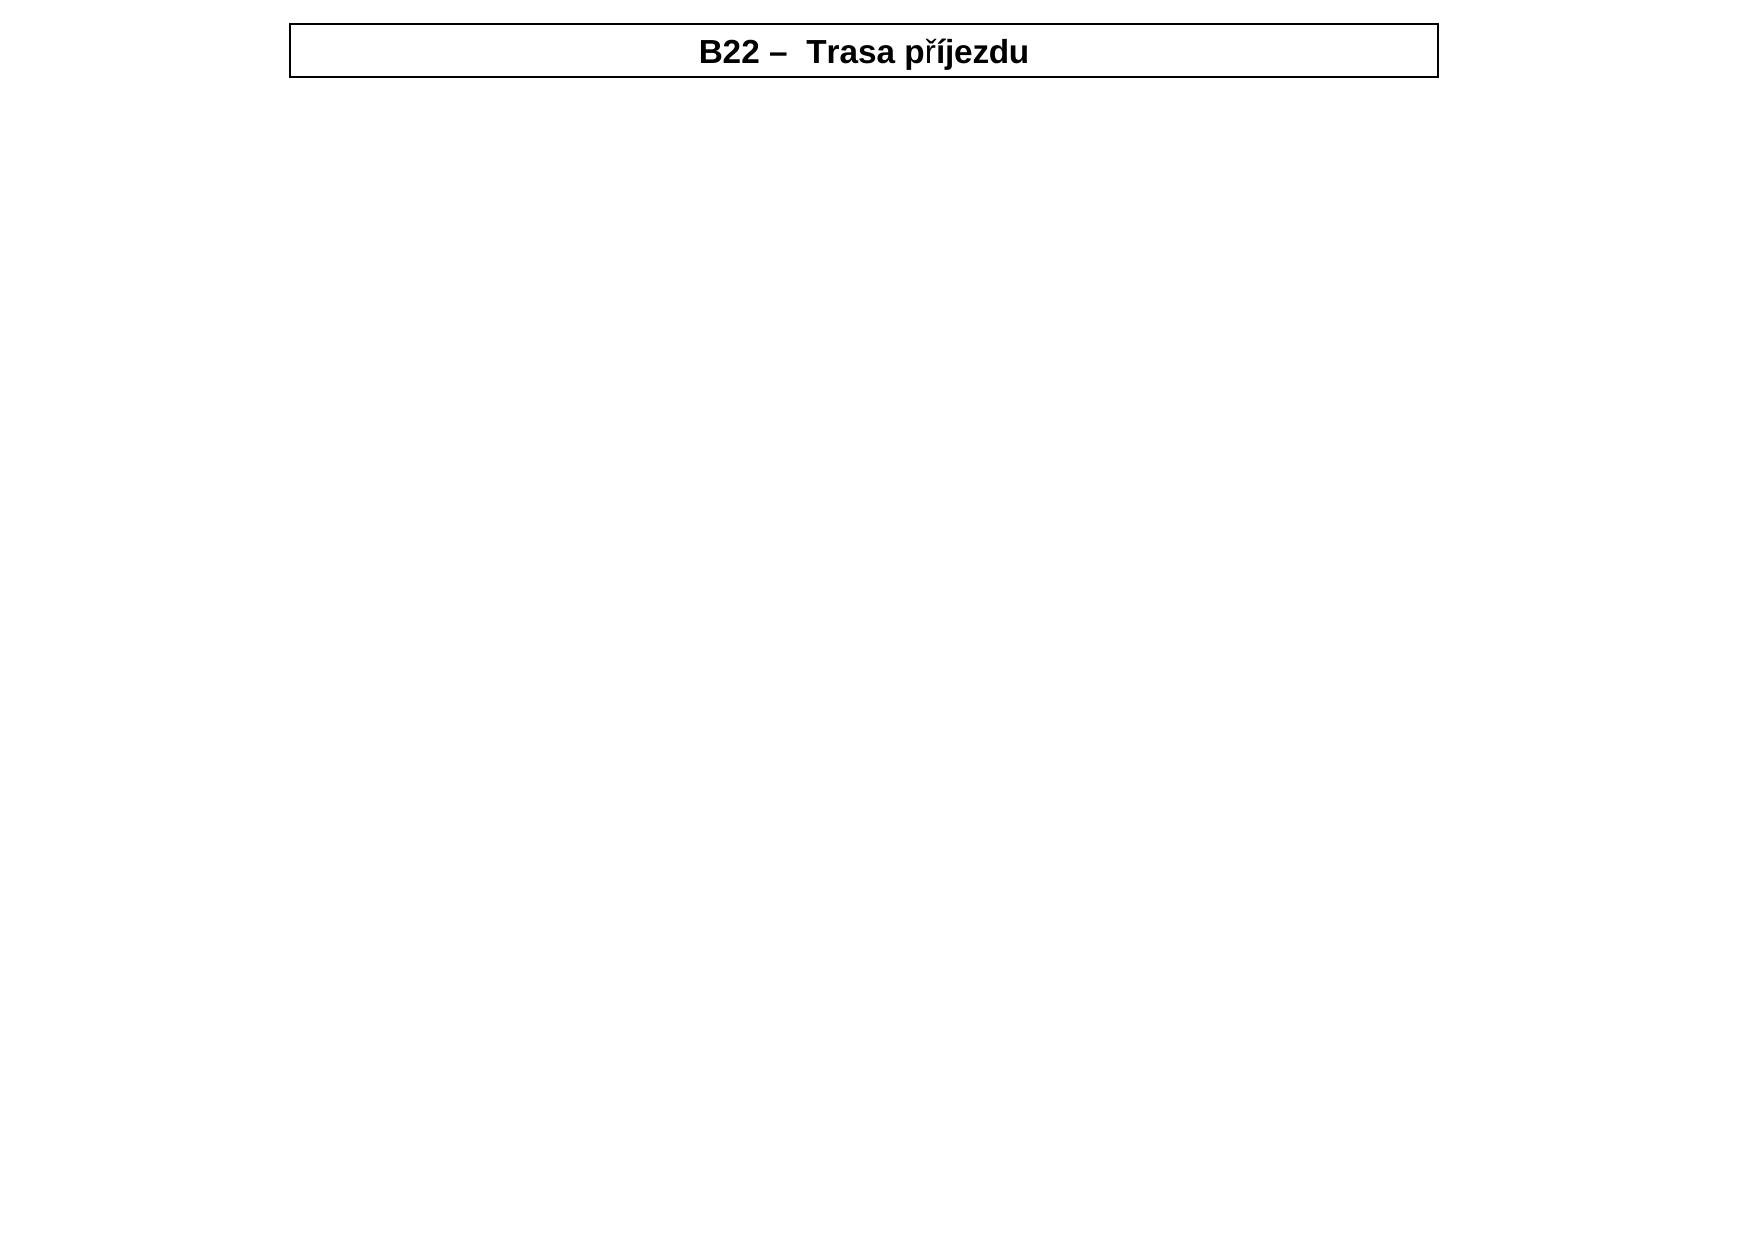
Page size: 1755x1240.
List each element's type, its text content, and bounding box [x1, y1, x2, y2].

text B22 – Trasa příjezdu [291, 32, 1437, 70]
